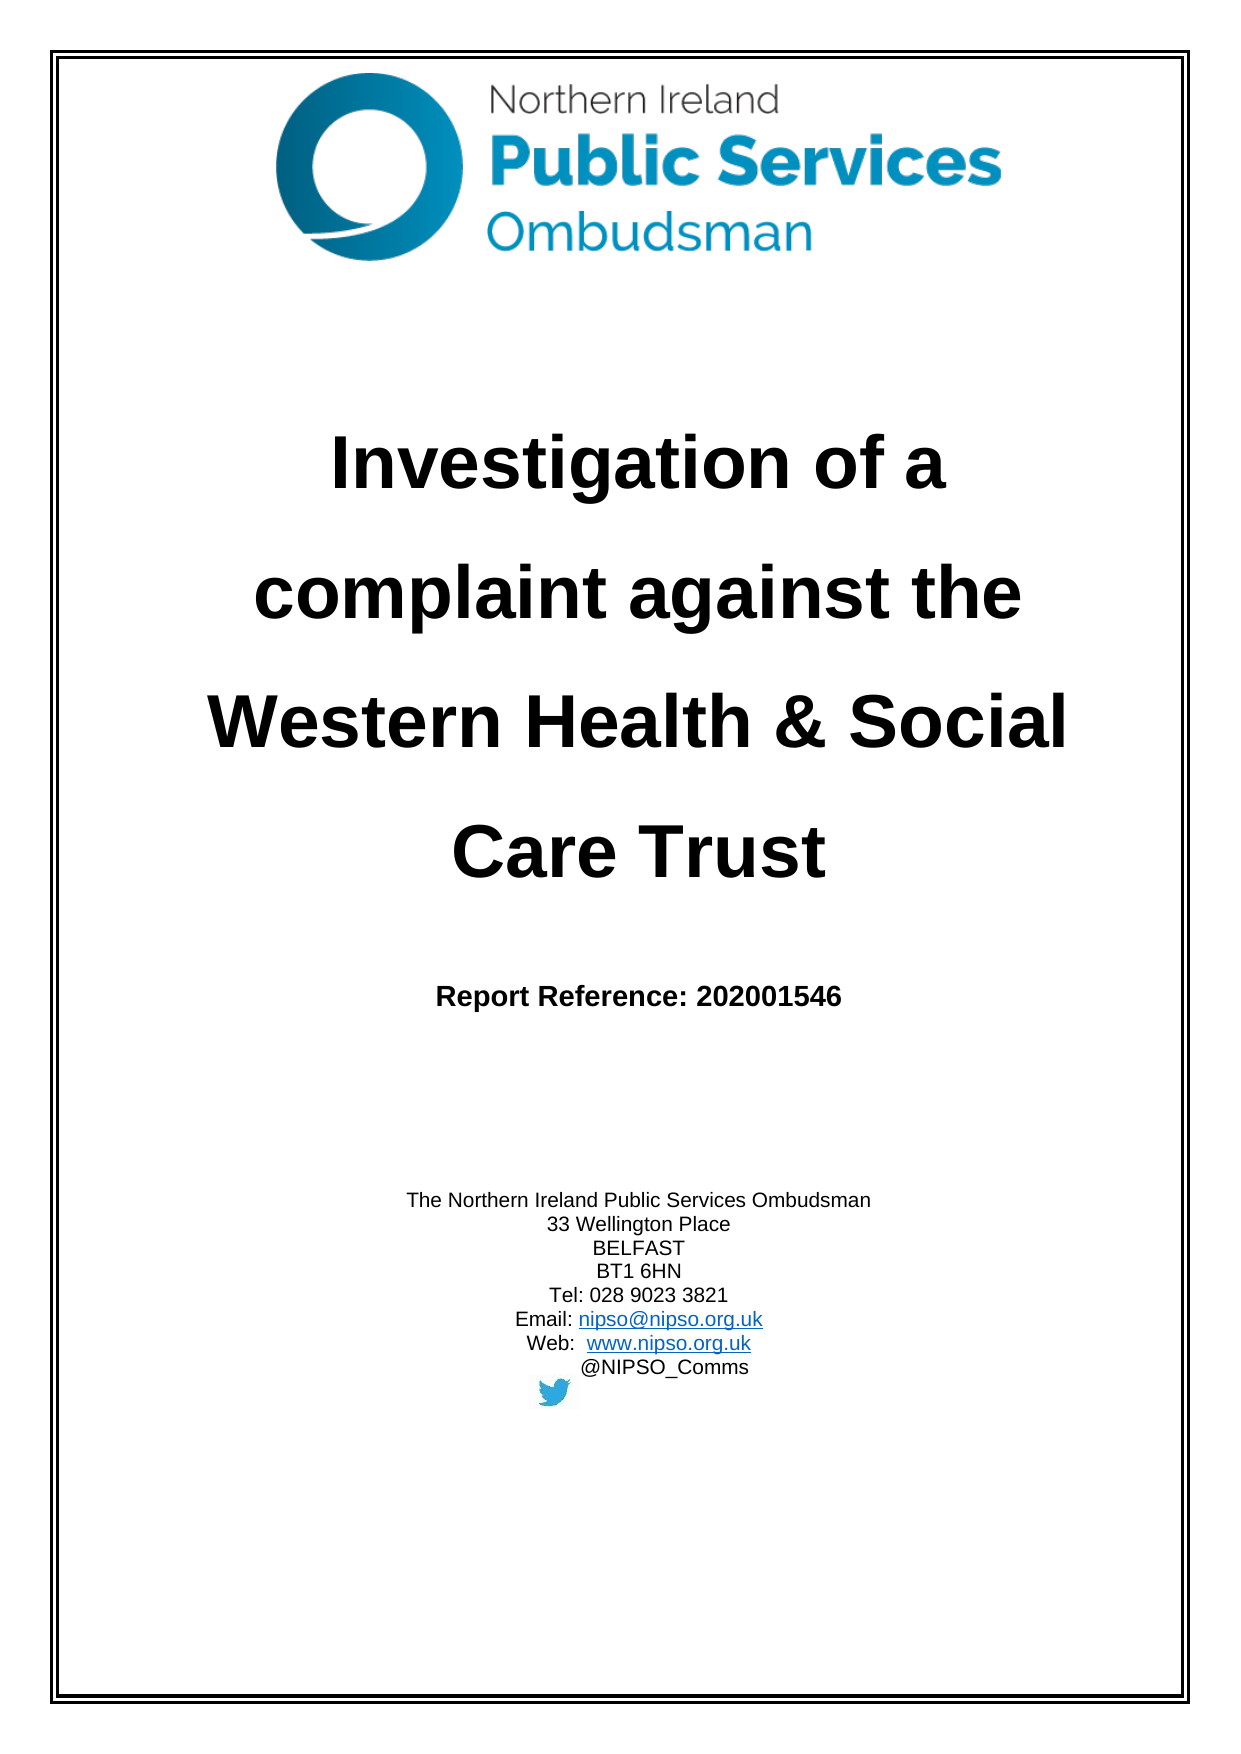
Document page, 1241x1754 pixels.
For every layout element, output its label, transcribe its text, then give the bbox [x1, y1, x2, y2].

text The Northern Ireland Public Services Ombudsman [187, 1187, 1090, 1211]
text Investigation of a complaint against the Western Health & Social Care Trust [187, 418, 1090, 893]
text Email: nipso@nipso.org.uk [187, 1307, 1090, 1331]
text Web: www.nipso.org.uk [187, 1331, 1090, 1355]
text @NIPSO_Comms [187, 1355, 1090, 1409]
text BT1 6HN [187, 1259, 1090, 1283]
text BELFAST [187, 1235, 1090, 1259]
text Report Reference: 202001546 [187, 979, 1090, 1013]
text 33 Wellington Place [187, 1211, 1090, 1235]
text Tel: 028 9023 3821 [187, 1283, 1090, 1307]
